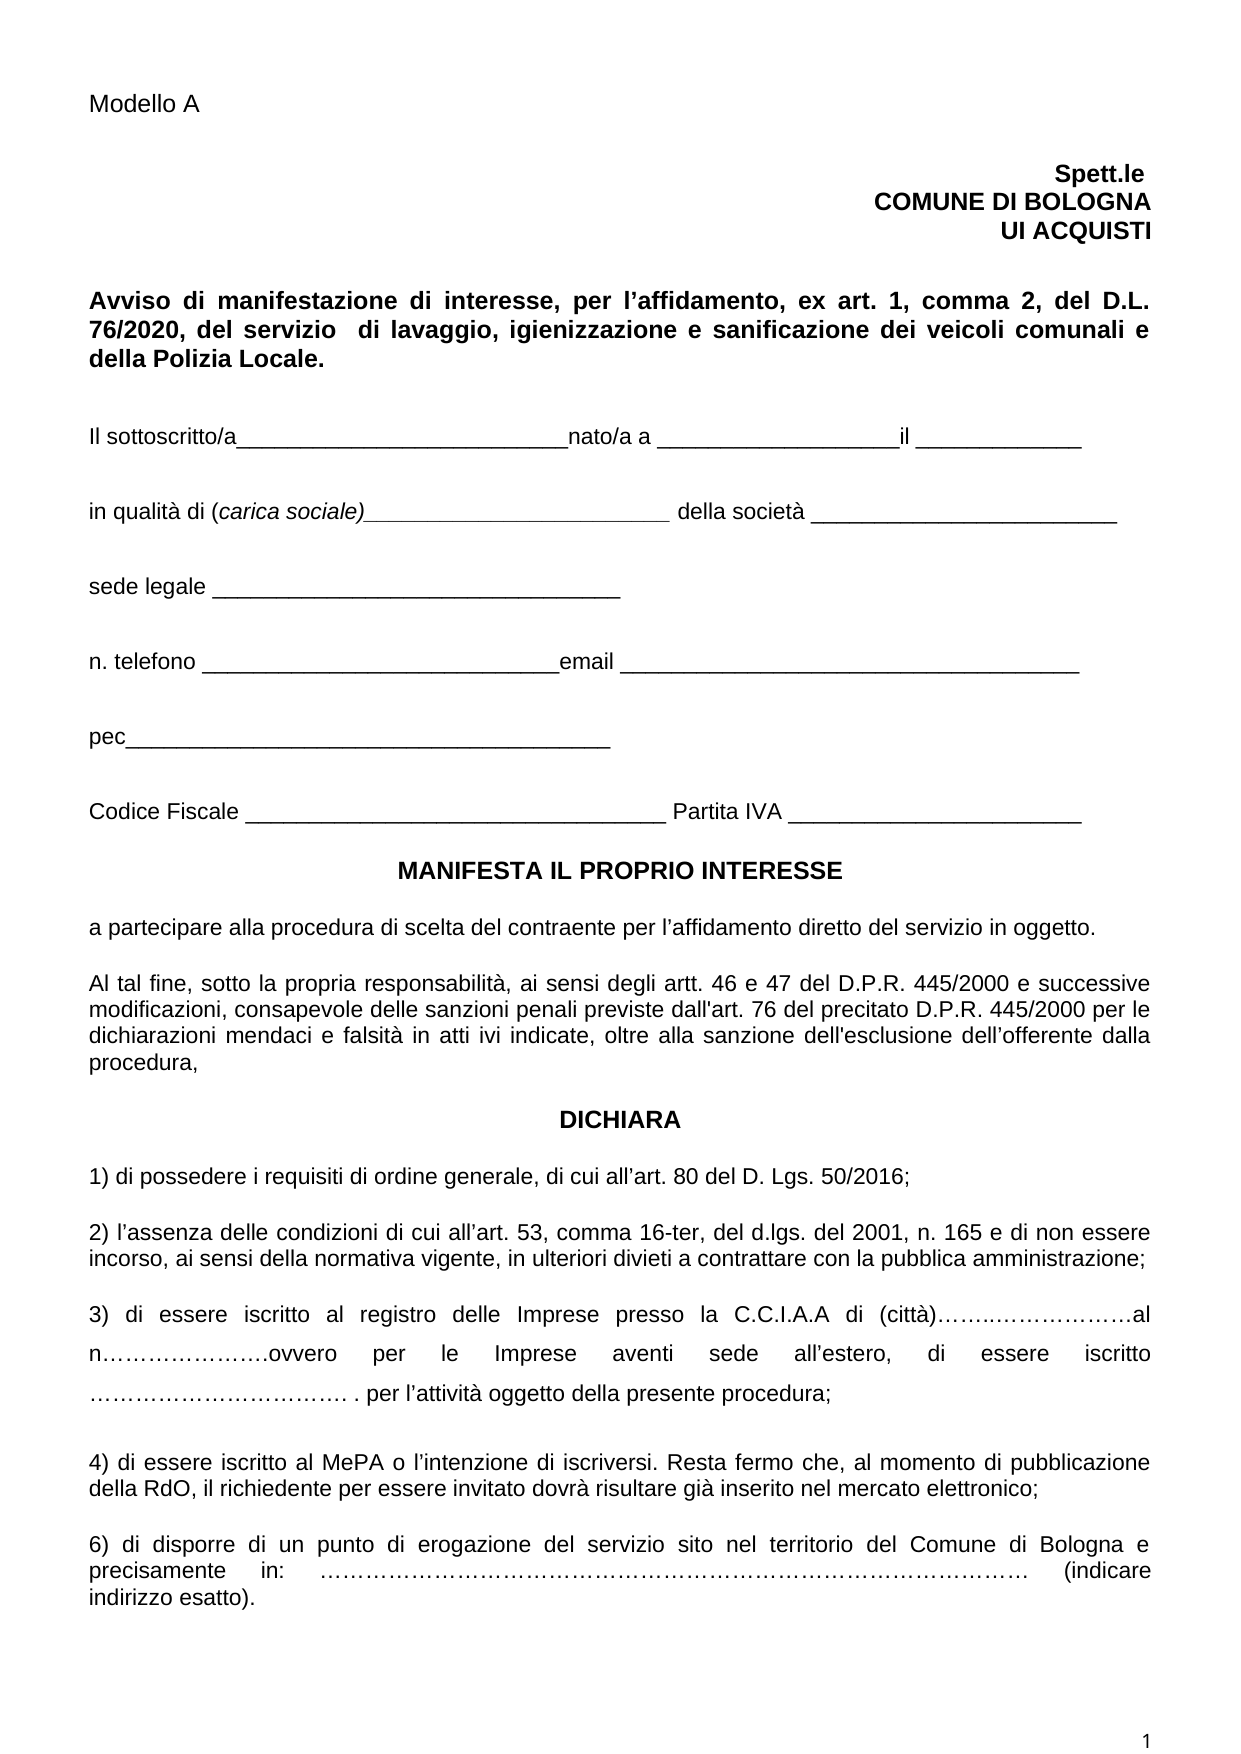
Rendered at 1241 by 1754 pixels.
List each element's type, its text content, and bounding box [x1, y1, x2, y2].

text sede legale ________________________________ [89, 573, 1152, 599]
text Al tal fine, sotto la propria responsabilità, ai sensi degli artt. 46 e 47 del D.P.R. 445/2000 e successive modificazioni, consapevole delle sanzioni penali previste dall'art. 76 del precitato D.P.R. 445/2000 per le dichiarazioni mendaci e falsità in atti ivi indicate, oltre alla sanzione dell'esclusione dell’offerente dalla procedura, [89, 970, 1152, 1075]
text 1) di possedere i requisiti di ordine generale, di cui all’art. 80 del D. Lgs. 50/2016; [89, 1163, 1152, 1189]
text MANIFESTA IL PROPRIO INTERESSE [89, 856, 1152, 884]
text 2) l’assenza delle condizioni di cui all’art. 53, comma 16-ter, del d.lgs. del 2001, n. 165 e di non essere incorso, ai sensi della normativa vigente, in ulteriori divieti a contrattare con la pubblica amministrazione; [89, 1219, 1152, 1271]
text DICHIARA [89, 1104, 1152, 1133]
text Avviso di manifestazione di interesse, per l’affidamento, ex art. 1, comma 2, del D.L. 76/2020, del servizio di lavaggio, igienizzazione e sanificazione dei veicoli comunali e della Polizia Locale. [89, 286, 1152, 372]
text 4) di essere iscritto al MePA o l’intenzione di iscriversi. Resta fermo che, al momento di pubblicazione della RdO, il richiedente per essere invitato dovrà risultare già inserito nel mercato elettronico; [89, 1449, 1152, 1501]
text a partecipare alla procedura di scelta del contraente per l’affidamento diretto del servizio in oggetto. [89, 914, 1152, 940]
text in qualità di (carica sociale)________________________ della società ________________________ [89, 498, 1152, 524]
subtitle COMUNE DI BOLOGNA [89, 187, 1152, 216]
subtitle Spett.le [89, 159, 1152, 187]
text pec______________________________________ [89, 723, 1152, 749]
text n. telefono ____________________________email ____________________________________ [89, 648, 1152, 674]
text Il sottoscritto/a__________________________nato/a a ___________________il _____________ [89, 423, 1152, 449]
text 3) di essere iscritto al registro delle Imprese presso la C.C.I.A.A di (città)……..………………al n………………….ovvero per le Imprese aventi sede all’estero, di essere iscritto ……………………………. . per l’attività oggetto della presente procedura; [89, 1301, 1152, 1406]
text Codice Fiscale _________________________________ Partita IVA _______________________ [89, 798, 1152, 825]
subtitle Modello A [89, 89, 1152, 117]
text UI ACQUISTI [89, 216, 1152, 245]
text 6) di disporre di un punto di erogazione del servizio sito nel territorio del Comune di Bologna e precisamente in: ………………………………………………………………………………… (indicare indirizzo esatto). [89, 1531, 1152, 1610]
